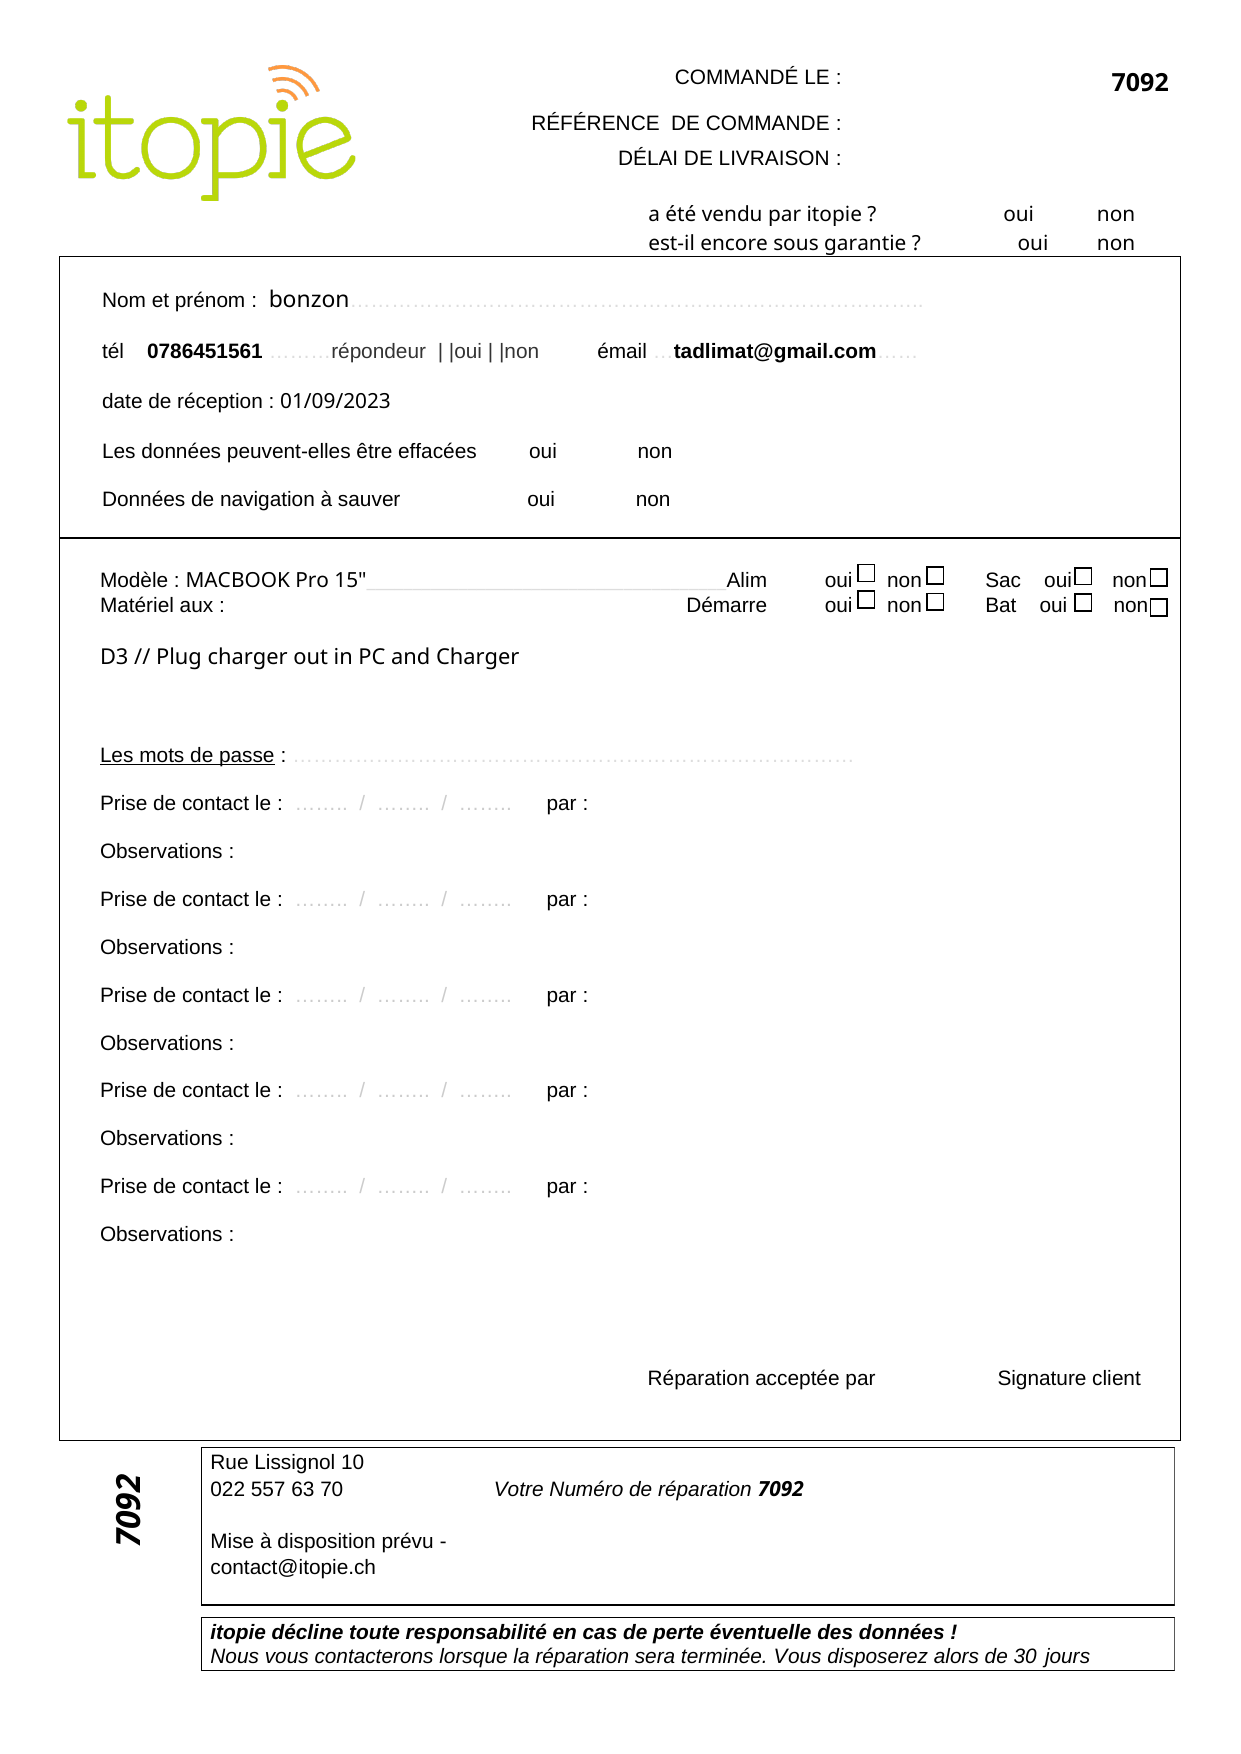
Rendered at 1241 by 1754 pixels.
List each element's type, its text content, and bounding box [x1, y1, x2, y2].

text Prise de contact le : …….. / …….. / …….. par : [60, 788, 1180, 815]
text date de réception : 01/09/2023 [60, 383, 1180, 415]
text D3 // Plug charger out in PC and Charger [60, 638, 1180, 671]
text Données de navigation à sauver oui non [60, 484, 1180, 511]
text Modèle : MACBOOK Pro 15" Alim oui non Sac oui non [60, 562, 856, 590]
text Modèle : MACBOOK Pro 15" Alim oui non Sac oui non [879, 562, 925, 590]
table_cell DÉLAI DE LIVRAISON : [490, 140, 847, 175]
text Les mots de passe : ……………………………………………………………………… [60, 740, 1180, 767]
text Réparation acceptée par Signature client [60, 1363, 1180, 1390]
table_header COMMANDÉ LE : [490, 59, 847, 104]
text tél 0786451561 ………répondeur | |oui | |non émail …tadlimat@gmail.com…… [60, 335, 1180, 362]
table_header 7092 [847, 59, 1180, 104]
text Observations : [60, 1219, 1180, 1246]
text Matériel aux : Démarre oui non Bat oui non [60, 590, 1180, 617]
table_header Rue Lissignol 10 022 557 63 70 Votre Numéro de réparation 7092 Mise à disposition prévu - contact@itopie.ch [195, 1441, 1180, 1611]
table_cell [847, 140, 1180, 175]
table_cell itopie décline toute responsabilité en cas de perte éventuelle des données ! Nous vous contacterons lorsque la réparation sera terminée. Vous disposerez alors de 30 jours [195, 1611, 1180, 1677]
text Prise de contact le : …….. / …….. / …….. par : [60, 1171, 1180, 1198]
text Les données peuvent-elles être effacées oui non [60, 436, 1180, 463]
text Prise de contact le : …….. / …….. / …….. par : [60, 979, 1180, 1006]
table_cell [847, 105, 1180, 140]
text Nom et prénom : bonzon……………………………………………………………………….. [60, 280, 1180, 314]
table_header 7092 [59, 1441, 195, 1677]
text Observations : [60, 1027, 1180, 1054]
text Prise de contact le : …….. / …….. / …….. par : [60, 883, 1180, 911]
text est-il encore sous garantie ? oui non [59, 228, 1181, 256]
text a été vendu par itopie ? oui non [59, 199, 1181, 228]
text Observations : [60, 1123, 1180, 1150]
text Prise de contact le : …….. / …….. / …….. par : [60, 1075, 1180, 1102]
text Observations : [60, 931, 1180, 958]
text Modèle : MACBOOK Pro 15" Alim oui non Sac oui non [948, 562, 1180, 590]
text Observations : [60, 836, 1180, 863]
picture [67, 65, 356, 201]
table_cell RÉFÉRENCE DE COMMANDE : [490, 105, 847, 140]
